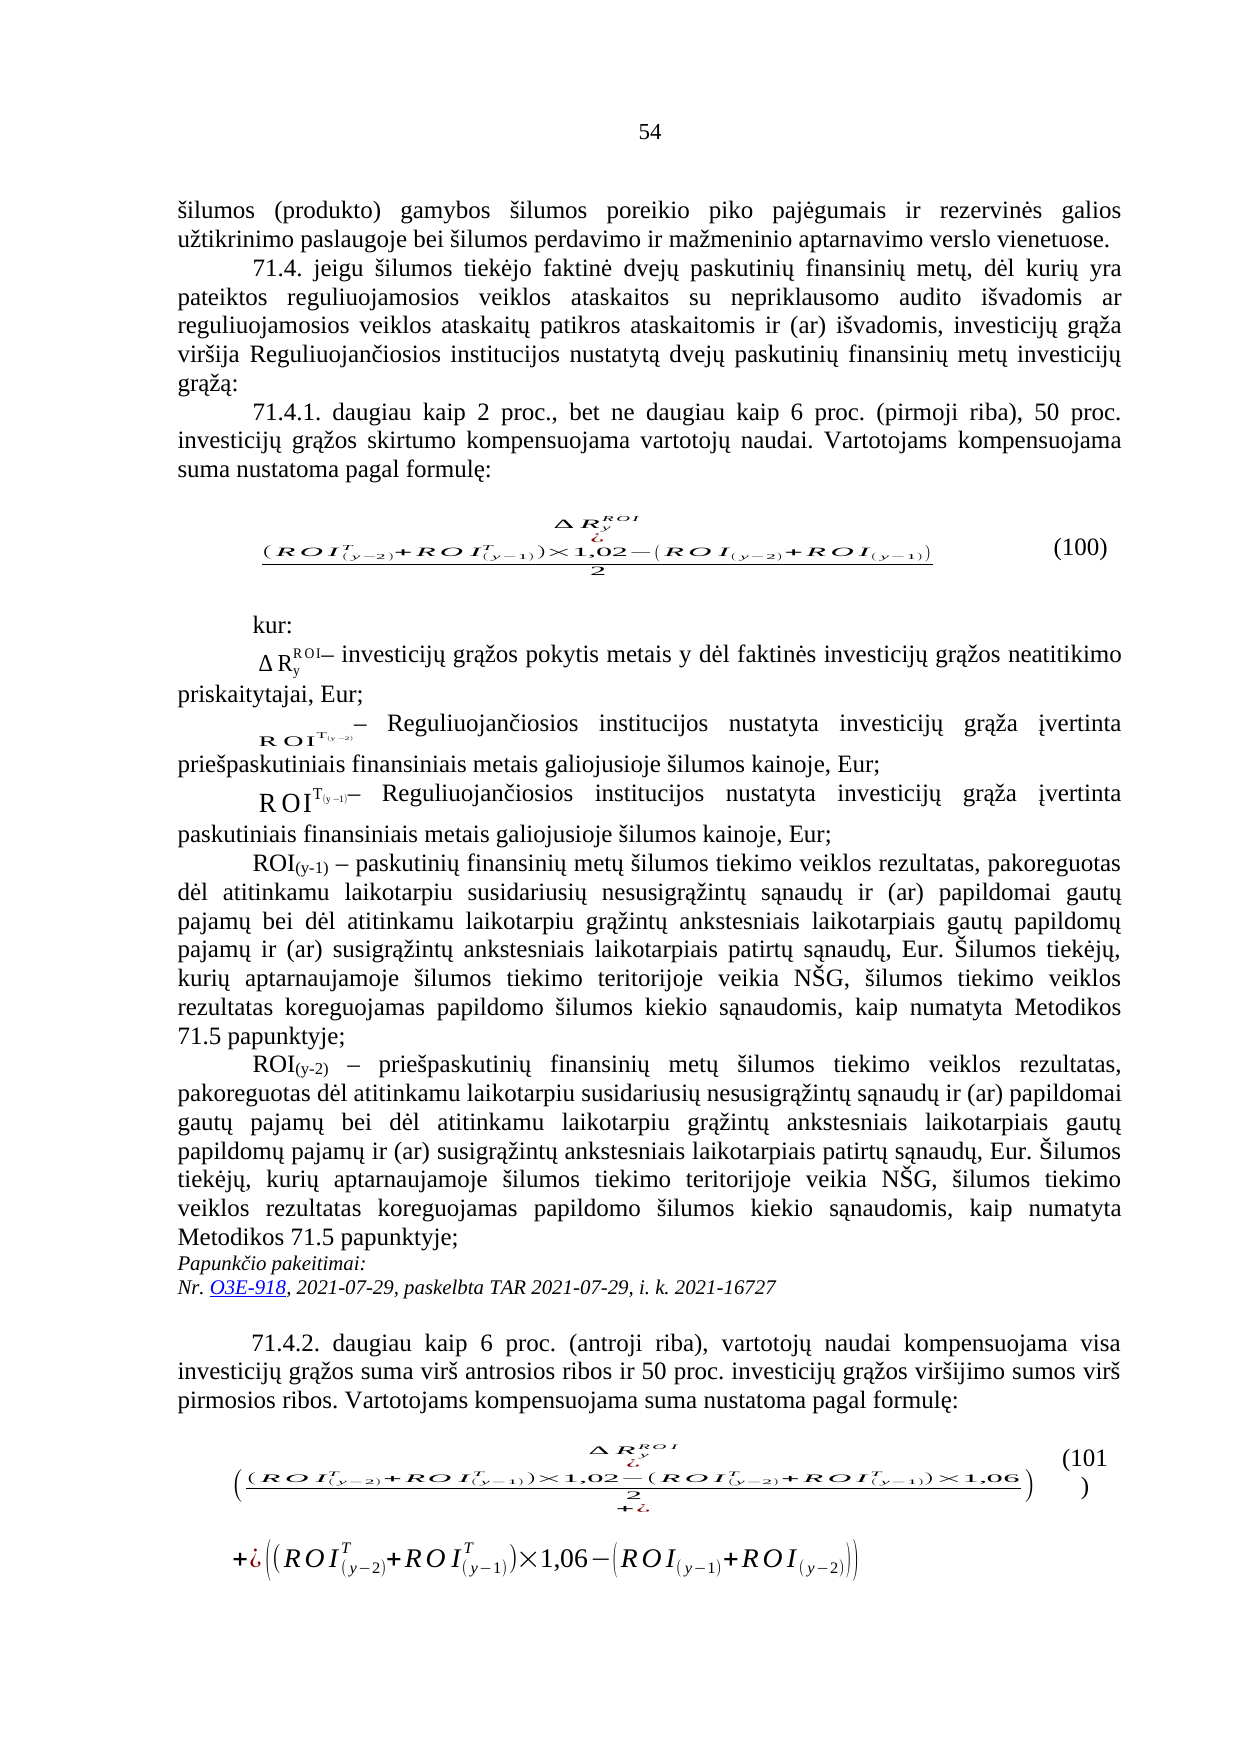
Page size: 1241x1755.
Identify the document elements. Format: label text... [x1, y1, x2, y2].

text – investicijų grąžos pokytis metais y dėl faktinės investicijų grąžos neatitikimo priskaitytajai, Eur; [177, 639, 1122, 708]
text kur: [177, 610, 1122, 639]
table_header (100) [1039, 512, 1122, 581]
text – Reguliuojančiosios institucijos nustatyta investicijų grąža įvertinta paskutiniais finansiniais metais galiojusioje šilumos kainoje, Eur; [177, 778, 1122, 848]
text 71.4.1. daugiau kaip 2 proc., bet ne daugiau kaip 6 proc. (pirmoji riba), 50 proc. investicijų grąžos skirtumo kompensuojama vartotojų naudai. Vartotojams kompensuojama suma nustatoma pagal formulę: [177, 397, 1122, 483]
table_header [221, 1443, 1047, 1582]
text – Reguliuojančiosios institucijos nustatyta investicijų grąža įvertinta priešpaskutiniais finansiniais metais galiojusioje šilumos kainoje, Eur; [177, 708, 1122, 778]
table_header (101) [1047, 1443, 1122, 1582]
text ROI(y-1) – paskutinių finansinių metų šilumos tiekimo veiklos rezultatas, pakoreguotas dėl atitinkamu laikotarpiu susidariusių nesusigrąžintų sąnaudų ir (ar) papildomai gautų pajamų bei dėl atitinkamu laikotarpiu grąžintų ankstesniais laikotarpiais gautų papildomų pajamų ir (ar) susigrąžintų ankstesniais laikotarpiais patirtų sąnaudų, Eur. Šilumos tiekėjų, kurių aptarnaujamoje šilumos tiekimo teritorijoje veikia NŠG, šilumos tiekimo veiklos rezultatas koreguojamas papildomo šilumos kiekio sąnaudomis, kaip numatyta Metodikos 71.5 papunktyje; [177, 848, 1122, 1049]
text 71.4. jeigu šilumos tiekėjo faktinė dvejų paskutinių finansinių metų, dėl kurių yra pateiktos reguliuojamosios veiklos ataskaitos su nepriklausomo audito išvadomis ar reguliuojamosios veiklos ataskaitų patikros ataskaitomis ir (ar) išvadomis, investicijų grąža viršija Reguliuojančiosios institucijos nustatytą dvejų paskutinių finansinių metų investicijų grąžą: [177, 253, 1122, 397]
text 71.4.2. daugiau kaip 6 proc. (antroji riba), vartotojų naudai kompensuojama visa investicijų grąžos suma virš antrosios ribos ir 50 proc. investicijų grąžos viršijimo sumos virš pirmosios ribos. Vartotojams kompensuojama suma nustatoma pagal formulę: [177, 1328, 1122, 1414]
table_header [249, 512, 1038, 581]
text šilumos (produkto) gamybos šilumos poreikio piko pajėgumais ir rezervinės galios užtikrinimo paslaugoje bei šilumos perdavimo ir mažmeninio aptarnavimo verslo vienetuose. [177, 196, 1122, 253]
text Nr. O3E-918, 2021-07-29, paskelbta TAR 2021-07-29, i. k. 2021-16727 [177, 1275, 1122, 1299]
table_header [177, 1443, 221, 1582]
table_header [177, 512, 248, 581]
text ROI(y-2) – priešpaskutinių finansinių metų šilumos tiekimo veiklos rezultatas, pakoreguotas dėl atitinkamu laikotarpiu susidariusių nesusigrąžintų sąnaudų ir (ar) papildomai gautų pajamų bei dėl atitinkamu laikotarpiu grąžintų ankstesniais laikotarpiais gautų papildomų pajamų ir (ar) susigrąžintų ankstesniais laikotarpiais patirtų sąnaudų, Eur. Šilumos tiekėjų, kurių aptarnaujamoje šilumos tiekimo teritorijoje veikia NŠG, šilumos tiekimo veiklos rezultatas koreguojamas papildomo šilumos kiekio sąnaudomis, kaip numatyta Metodikos 71.5 papunktyje; [177, 1049, 1122, 1251]
text Papunkčio pakeitimai: [177, 1251, 1122, 1275]
